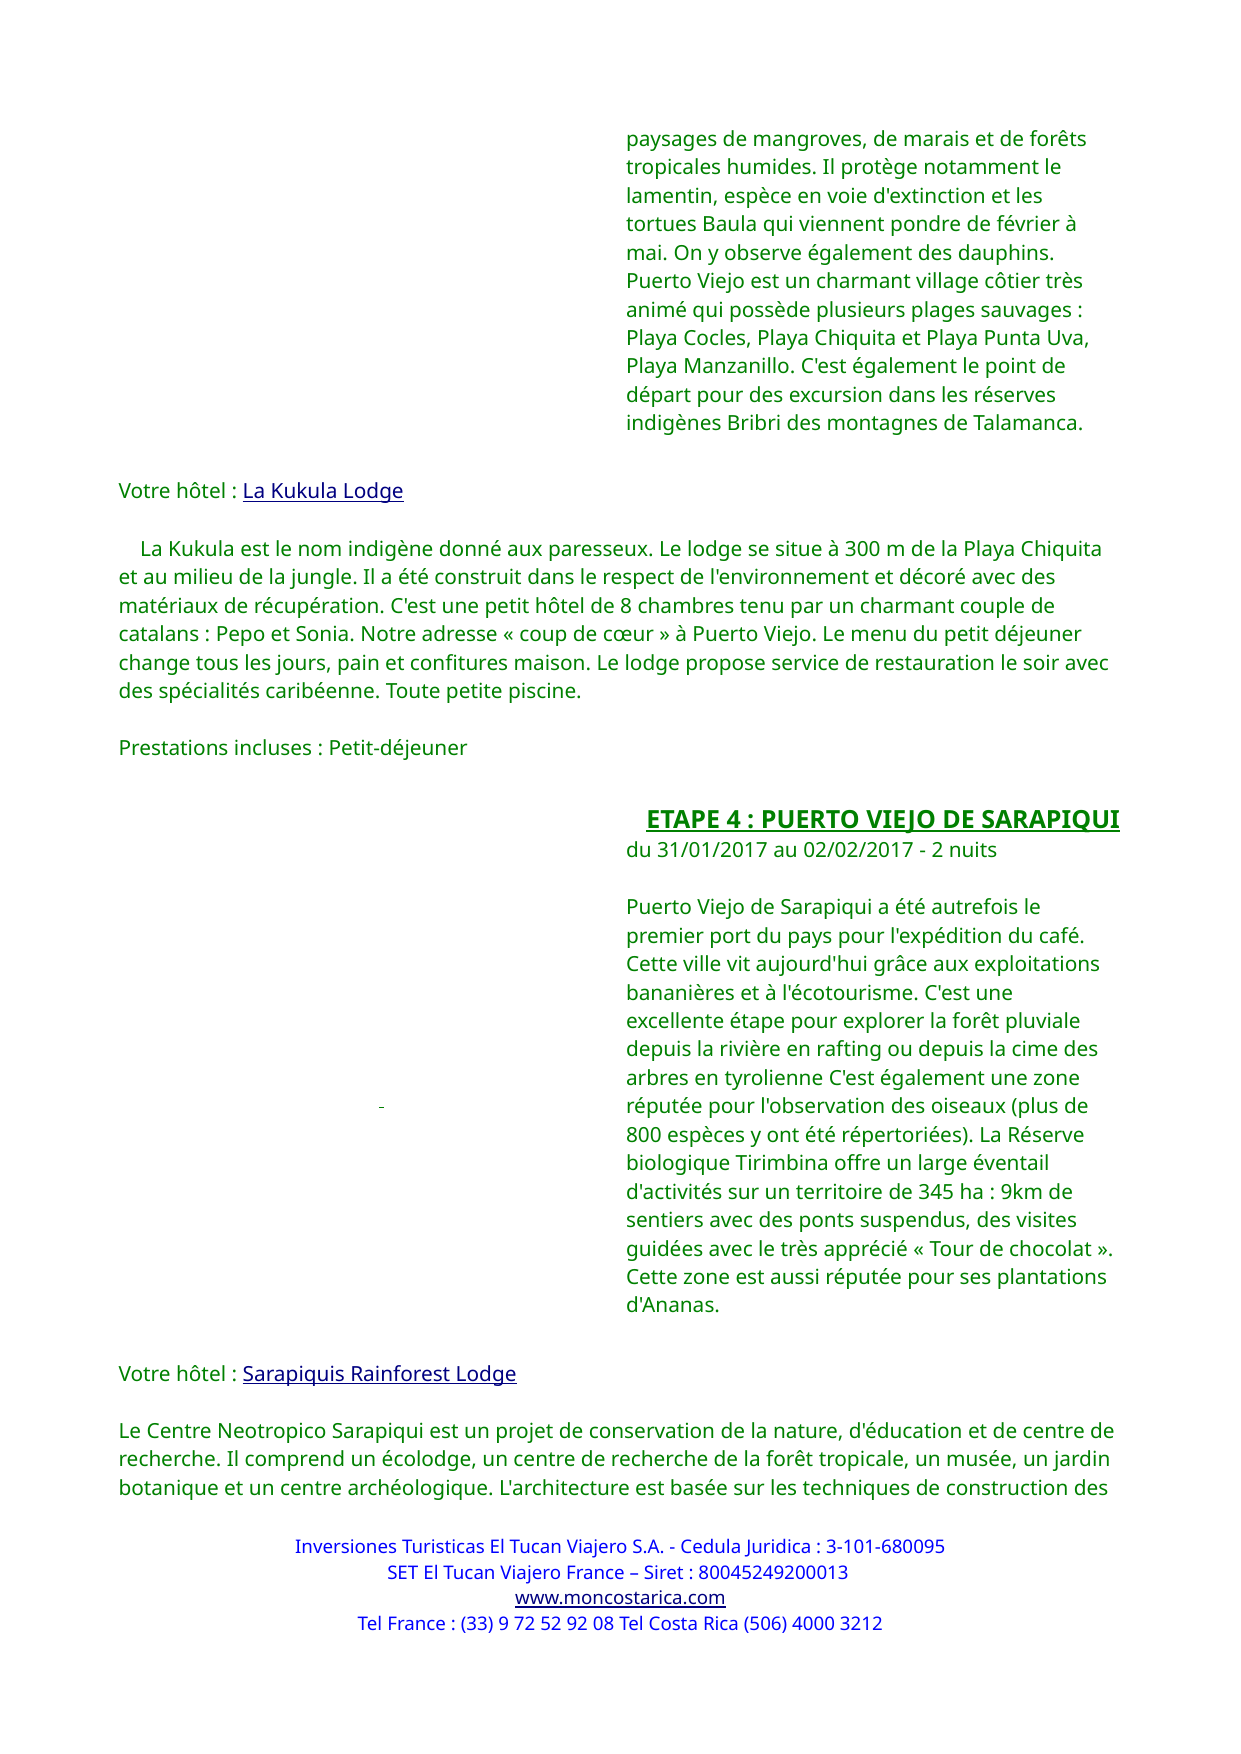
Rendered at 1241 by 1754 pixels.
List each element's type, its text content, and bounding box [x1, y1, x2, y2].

table_header ETAPE 4 : PUERTO VIEJO DE SARAPIQUI du 31/01/2017 au 02/02/2017 - 2 nuits Puerto Viejo de Sarapiqui a été autrefois le premier port du pays pour l'expédition du café. Cette ville vit aujourd'hui grâce aux exploitations bananières et à l'écotourisme. C'est une excellente étape pour explorer la forêt pluviale depuis la rivière en rafting ou depuis la cime des arbres en tyrolienne C'est également une zone réputée pour l'observation des oiseaux (plus de 800 espèces y ont été répertoriées). La Réserve biologique Tirimbina offre un large éventail d'activités sur un territoire de 345 ha : 9km de sentiers avec des ponts suspendus, des visites guidées avec le très apprécié « Tour de chocolat ». Cette zone est aussi réputée pour ses plantations d'Ananas. [620, 796, 1122, 1325]
table_header ETAPE 3 : PUERTO VIEJO DE TALAMANCA du 28/01/2017 au 31/01/2017 - 3 nuits Une étape au bord de la mer des caraïbes unique en biodiversité et mélange de culture (créole, rasta, surfeur, bohème) qui donne la possibilité de visiter le Parc National de Cahuita et le Refuge National de Vie Sauvage Manzanillo, d'explorer les récifs coralliens en plongée bouteille ou apnée, de profiter des plages de sable blond et d'une faune très abondante (paresseux, singes, coatis, morphos...). Le Parc National de Cahuita est un promontoire couvert de forêt tropicale avec à ses pieds des plages avec des eaux turquoises. Le refuge National de Vie Sylvestre MANZANILLO – GANDOCA est situé à l'extrême sud de la côte caraibe entre le Rio Cocles et le Rio Sixaola (qui marque la frontière du Panama). Il a été crée en 1985 pour protèger 5013 ha terrestres et 4436 ha maritimes. Il possède un grand nombre d'espèces de plantes et d'animaux qui vivent exclusivement dans des environnements aquatiques. Il offre des paysages de mangroves, de marais et de forêts tropicales humides. Il protège notamment le lamentin, espèce en voie d'extinction et les tortues Baula qui viennent pondre de février à mai. On y observe également des dauphins. Puerto Viejo est un charmant village côtier très animé qui possède plusieurs plages sauvages : Playa Cocles, Playa Chiquita et Playa Punta Uva, Playa Manzanillo. C'est également le point de départ pour des excursion dans les réserves indigènes Bribri des montagnes de Talamanca. [620, 118, 1122, 443]
text Votre hôtel : La Kukula Lodge [118, 477, 1122, 505]
table_header [118, 796, 620, 1325]
text La Kukula est le nom indigène donné aux paresseux. Le lodge se situe à 300 m de la Playa Chiquita et au milieu de la jungle. Il a été construit dans le respect de l'environnement et décoré avec des matériaux de récupération. C'est une petit hôtel de 8 chambres tenu par un charmant couple de catalans : Pepo et Sonia. Notre adresse « coup de cœur » à Puerto Viejo. Le menu du petit déjeuner change tous les jours, pain et confitures maison. Le lodge propose service de restauration le soir avec des spécialités caribéenne. Toute petite piscine. [118, 534, 1122, 704]
text Votre hôtel : Sarapiquis Rainforest Lodge [118, 1359, 1122, 1387]
text Prestations incluses : Petit-déjeuner [118, 733, 1122, 762]
table_header [118, 118, 620, 443]
text Le Centre Neotropico Sarapiqui est un projet de conservation de la nature, d'éducation et de centre de recherche. Il comprend un écolodge, un centre de recherche de la forêt tropicale, un musée, un jardin botanique et un centre archéologique. L'architecture est basée sur les techniques de construction des [118, 1416, 1122, 1501]
